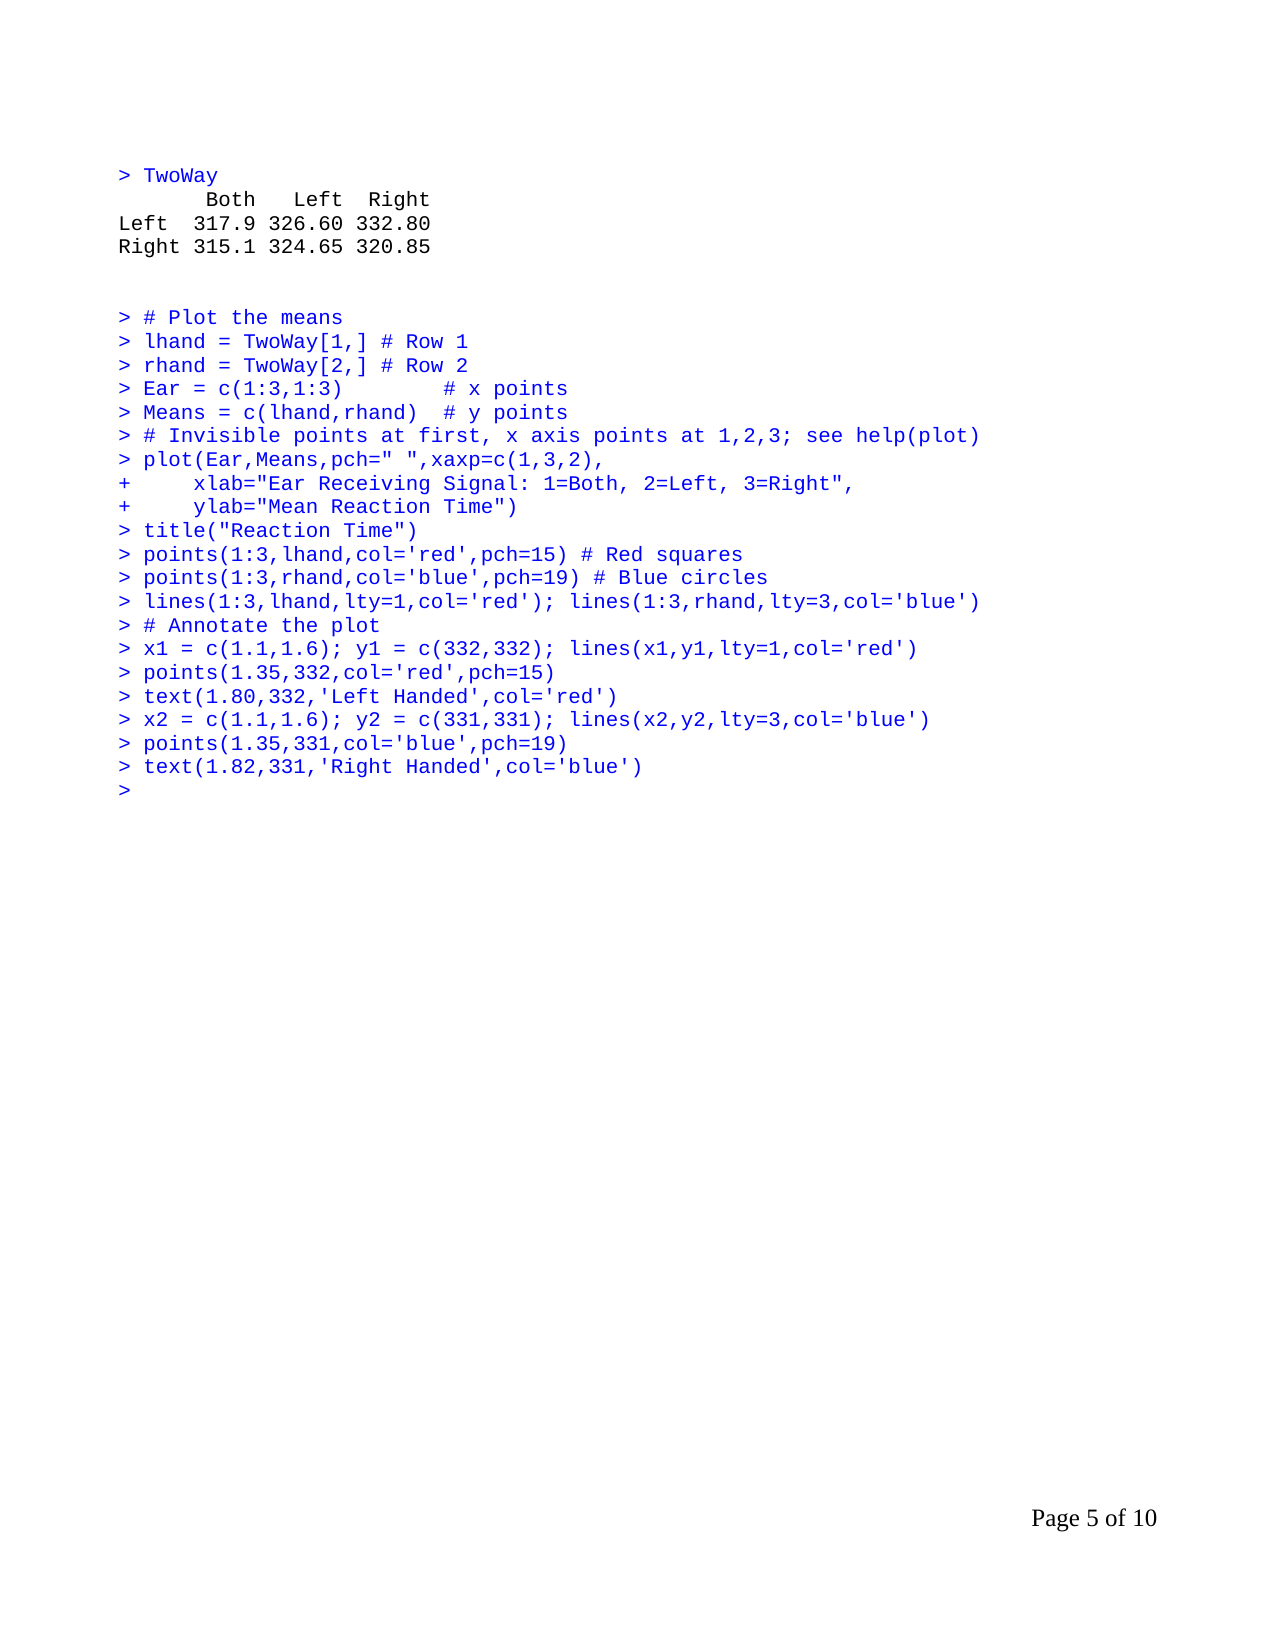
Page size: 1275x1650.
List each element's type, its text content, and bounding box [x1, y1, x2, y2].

text + ylab="Mean Reaction Time") [118, 496, 1160, 520]
text > Means = c(lhand,rhand) # y points [118, 402, 1160, 426]
text > lhand = TwoWay[1,] # Row 1 [118, 331, 1160, 354]
text Left 317.9 326.60 332.80 [118, 213, 1160, 236]
text > text(1.80,332,'Left Handed',col='red') [118, 686, 1160, 709]
text > x2 = c(1.1,1.6); y2 = c(331,331); lines(x2,y2,lty=3,col='blue') [118, 709, 1160, 733]
text > rhand = TwoWay[2,] # Row 2 [118, 354, 1160, 378]
text Right 315.1 324.65 320.85 [118, 236, 1160, 260]
text > text(1.82,331,'Right Handed',col='blue') [118, 757, 1160, 780]
text > lines(1:3,lhand,lty=1,col='red'); lines(1:3,rhand,lty=3,col='blue') [118, 591, 1160, 615]
text > plot(Ear,Means,pch=" ",xaxp=c(1,3,2), [118, 449, 1160, 473]
text + xlab="Ear Receiving Signal: 1=Both, 2=Left, 3=Right", [118, 473, 1160, 496]
text > [118, 780, 1160, 804]
text > Ear = c(1:3,1:3) # x points [118, 378, 1160, 402]
text > title("Reaction Time") [118, 520, 1160, 544]
text > points(1:3,rhand,col='blue',pch=19) # Blue circles [118, 567, 1160, 591]
text > # Annotate the plot [118, 615, 1160, 638]
text Both Left Right [118, 189, 1160, 213]
text > points(1.35,331,col='blue',pch=19) [118, 733, 1160, 757]
text > # Plot the means [118, 307, 1160, 331]
text > x1 = c(1.1,1.6); y1 = c(332,332); lines(x1,y1,lty=1,col='red') [118, 638, 1160, 662]
text > points(1:3,lhand,col='red',pch=15) # Red squares [118, 544, 1160, 567]
text > TwoWay [118, 165, 1160, 189]
text > points(1.35,332,col='red',pch=15) [118, 662, 1160, 686]
text > # Invisible points at first, x axis points at 1,2,3; see help(plot) [118, 426, 1160, 449]
